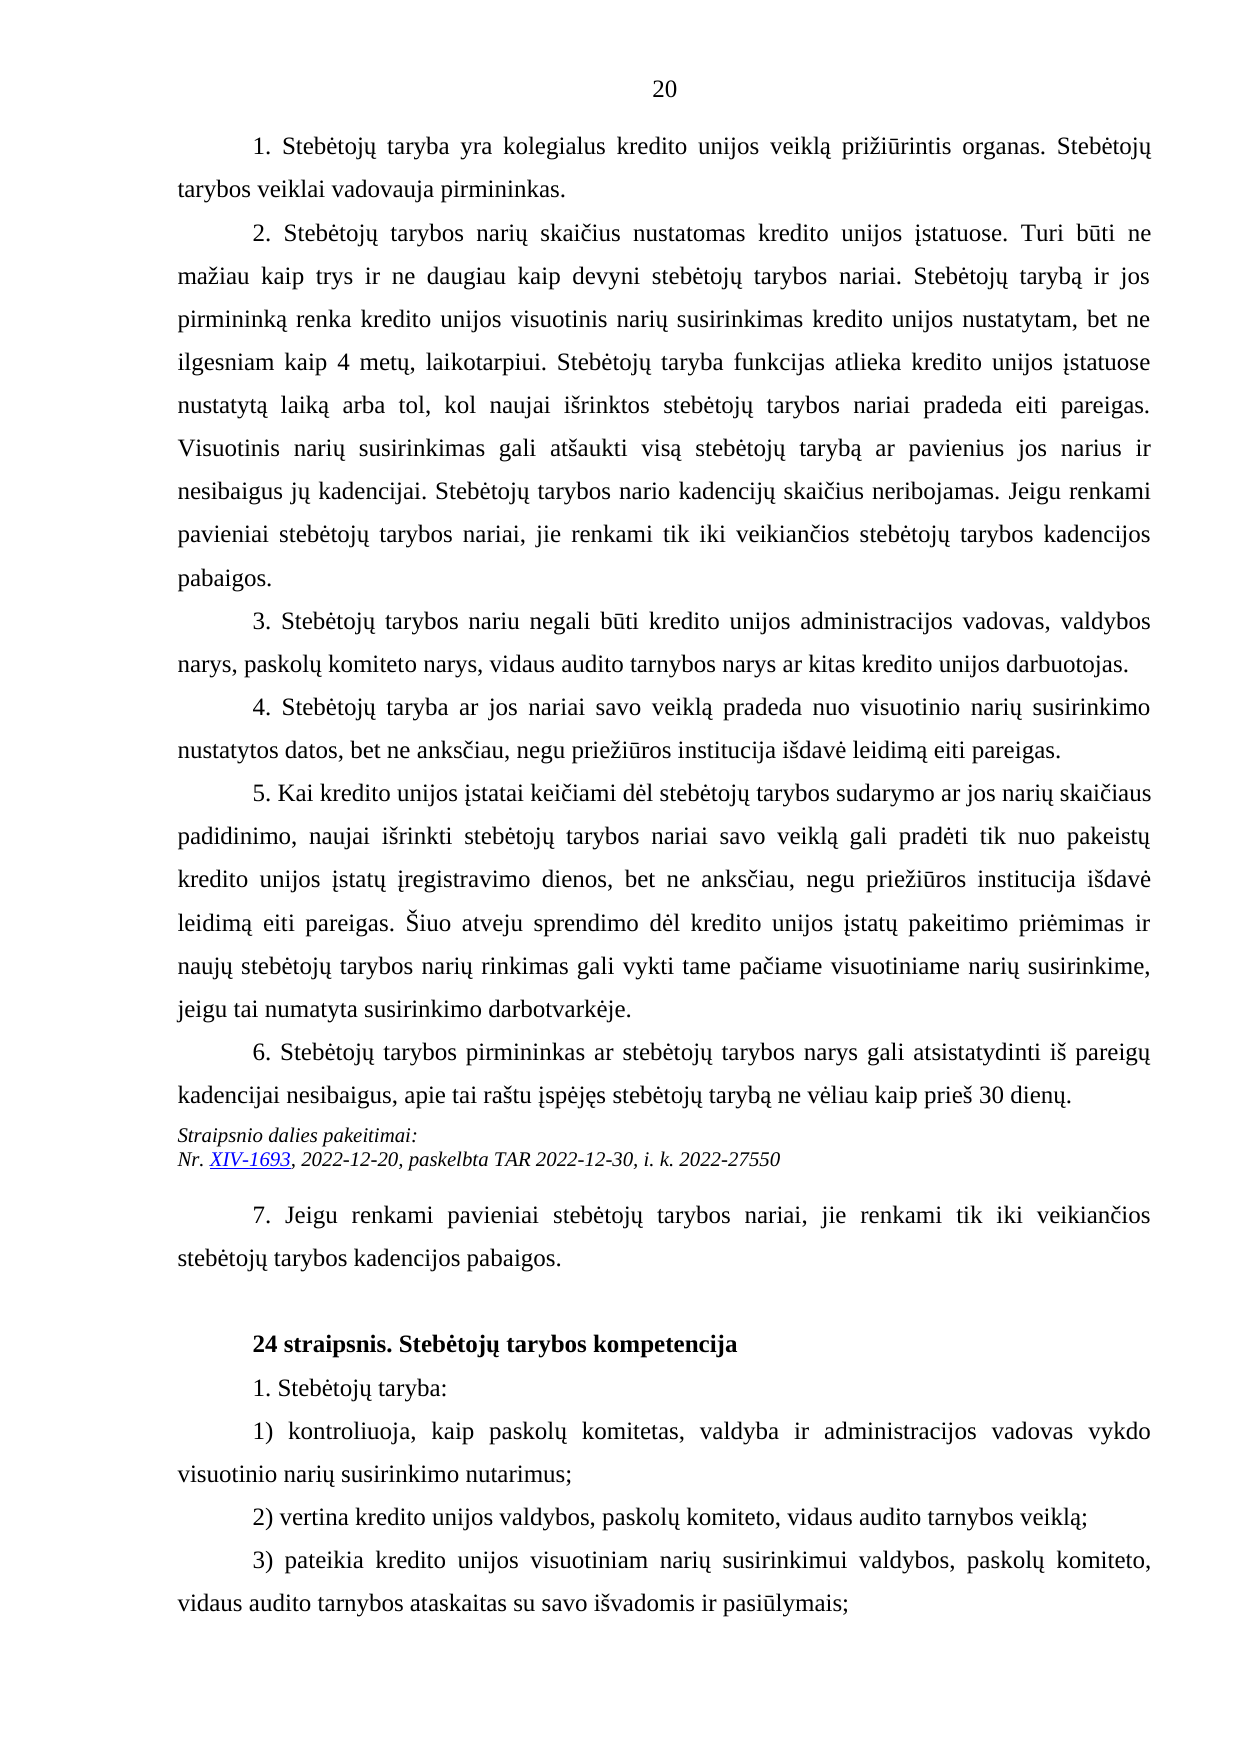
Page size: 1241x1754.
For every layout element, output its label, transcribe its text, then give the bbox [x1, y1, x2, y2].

text 1) kontroliuoja, kaip paskolų komitetas, valdyba ir administracijos vadovas vykdo visuotinio narių susirinkimo nutarimus; [177, 1416, 1152, 1488]
text 1. Stebėtojų taryba yra kolegialus kredito unijos veiklą prižiūrintis organas. Stebėtojų tarybos veiklai vadovauja pirmininkas. [177, 131, 1152, 203]
text 1. Stebėtojų taryba: [177, 1373, 1152, 1401]
text 6. Stebėtojų tarybos pirmininkas ar stebėtojų tarybos narys gali atsistatydinti iš pareigų kadencijai nesibaigus, apie tai raštu įspėjęs stebėtojų tarybą ne vėliau kaip prieš 30 dienų. [177, 1037, 1152, 1109]
text 3) pateikia kredito unijos visuotiniam narių susirinkimui valdybos, paskolų komiteto, vidaus audito tarnybos ataskaitas su savo išvadomis ir pasiūlymais; [177, 1545, 1152, 1617]
text 2) vertina kredito unijos valdybos, paskolų komiteto, vidaus audito tarnybos veiklą; [177, 1502, 1152, 1531]
text 4. Stebėtojų taryba ar jos nariai savo veiklą pradeda nuo visuotinio narių susirinkimo nustatytos datos, bet ne anksčiau, negu priežiūros institucija išdavė leidimą eiti pareigas. [177, 692, 1152, 764]
text 2. Stebėtojų tarybos narių skaičius nustatomas kredito unijos įstatuose. Turi būti ne mažiau kaip trys ir ne daugiau kaip devyni stebėtojų tarybos nariai. Stebėtojų tarybą ir jos pirmininką renka kredito unijos visuotinis narių susirinkimas kredito unijos nustatytam, bet ne ilgesniam kaip 4 metų, laikotarpiui. Stebėtojų taryba funkcijas atlieka kredito unijos įstatuose nustatytą laiką arba tol, kol naujai išrinktos stebėtojų tarybos nariai pradeda eiti pareigas. Visuotinis narių susirinkimas gali atšaukti visą stebėtojų tarybą ar pavienius jos narius ir nesibaigus jų kadencijai. Stebėtojų tarybos nario kadencijų skaičius neribojamas. Jeigu renkami pavieniai stebėtojų tarybos nariai, jie renkami tik iki veikiančios stebėtojų tarybos kadencijos pabaigos. [177, 218, 1152, 591]
text Straipsnio dalies pakeitimai: [177, 1123, 1152, 1147]
text 7. Jeigu renkami pavieniai stebėtojų tarybos nariai, jie renkami tik iki veikiančios stebėtojų tarybos kadencijos pabaigos. [177, 1200, 1152, 1272]
text 5. Kai kredito unijos įstatai keičiami dėl stebėtojų tarybos sudarymo ar jos narių skaičiaus padidinimo, naujai išrinkti stebėtojų tarybos nariai savo veiklą gali pradėti tik nuo pakeistų kredito unijos įstatų įregistravimo dienos, bet ne anksčiau, negu priežiūros institucija išdavė leidimą eiti pareigas. Šiuo atveju sprendimo dėl kredito unijos įstatų pakeitimo priėmimas ir naujų stebėtojų tarybos narių rinkimas gali vykti tame pačiame visuotiniame narių susirinkime, jeigu tai numatyta susirinkimo darbotvarkėje. [177, 778, 1152, 1023]
text Nr. XIV-1693, 2022-12-20, paskelbta TAR 2022-12-30, i. k. 2022-27550 [177, 1147, 1152, 1171]
text 24 straipsnis. Stebėtojų tarybos kompetencija [177, 1329, 1152, 1358]
text 3. Stebėtojų tarybos nariu negali būti kredito unijos administracijos vadovas, valdybos narys, paskolų komiteto narys, vidaus audito tarnybos narys ar kitas kredito unijos darbuotojas. [177, 606, 1152, 678]
